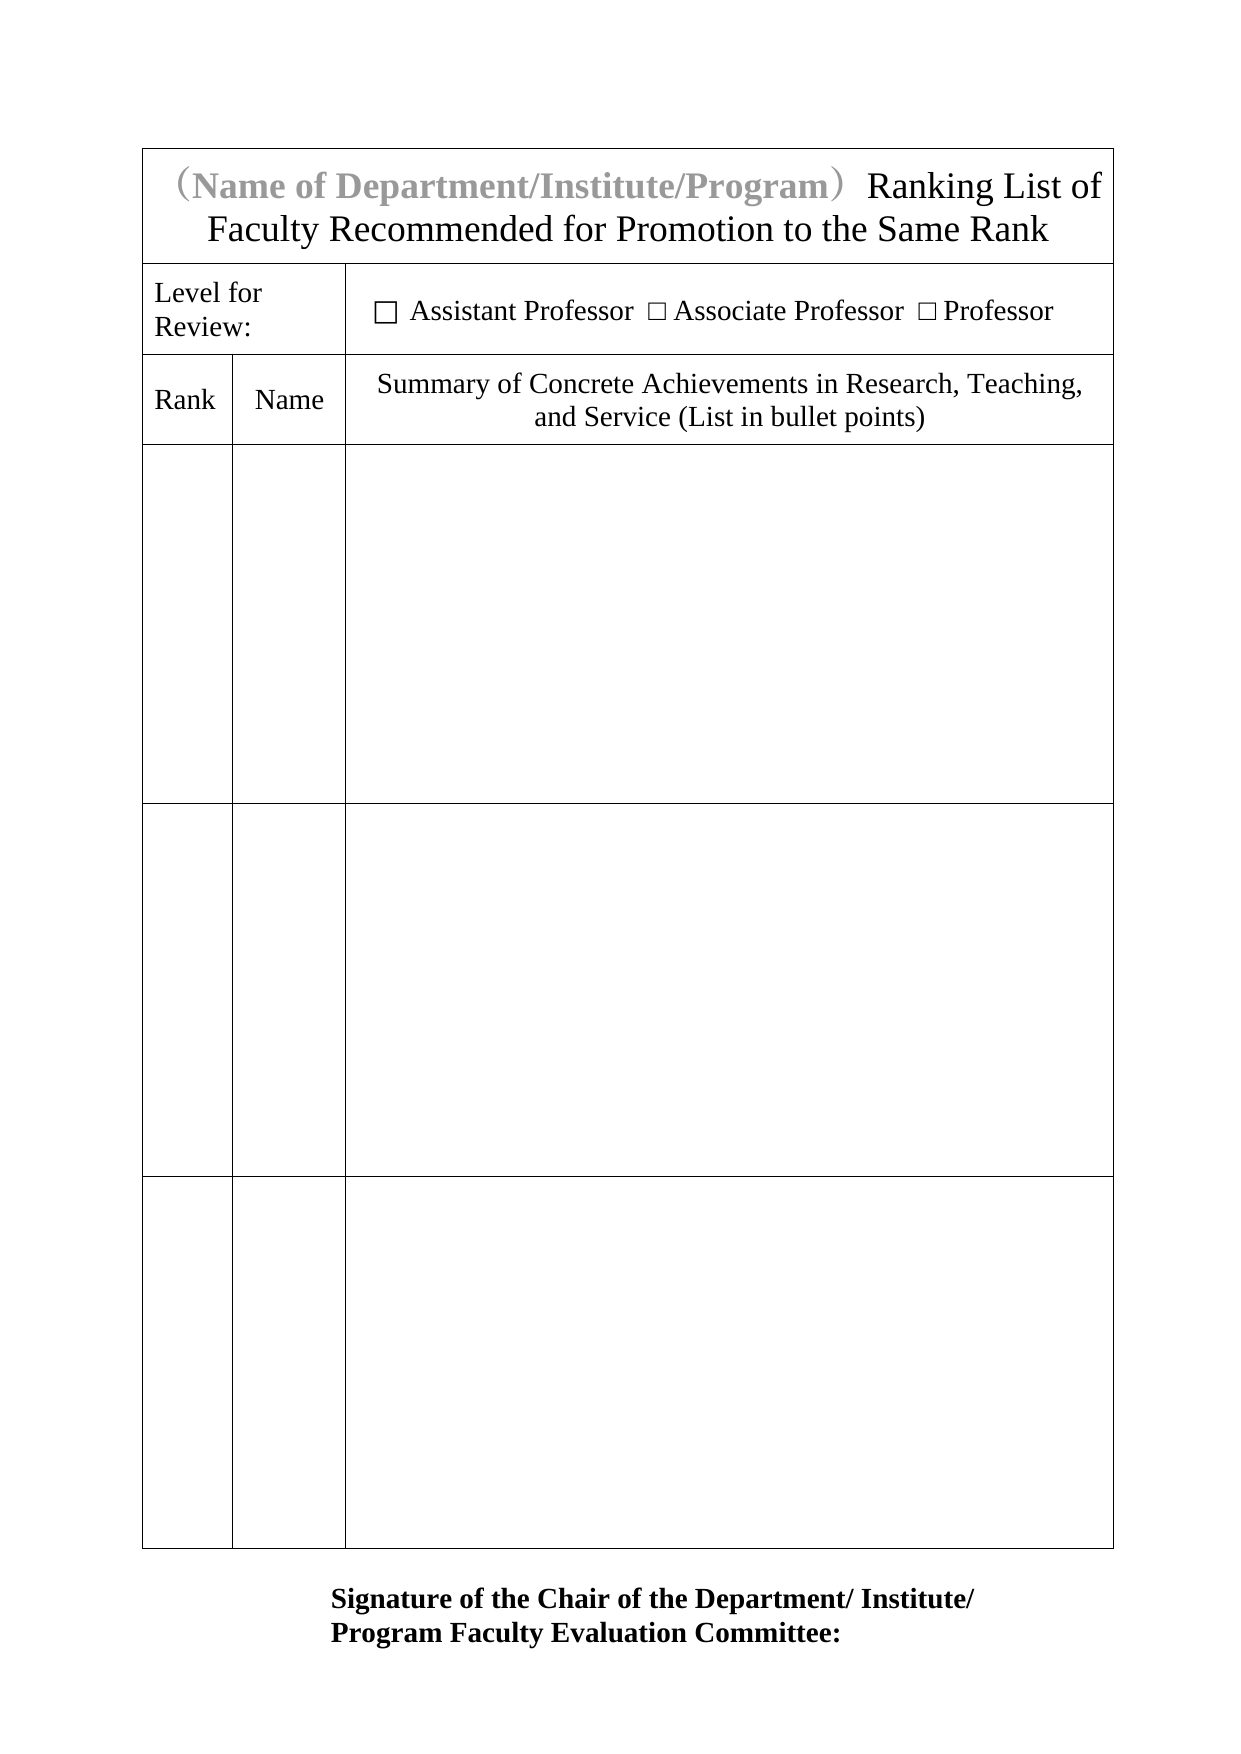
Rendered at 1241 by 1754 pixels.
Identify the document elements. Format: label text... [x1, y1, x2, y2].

table_cell Name [233, 355, 345, 444]
text Signature of the Chair of the Department/ Institute/ Program Faculty Evaluation Committee: [331, 1581, 1087, 1648]
table_cell [143, 1177, 232, 1548]
table_cell Level for Review: [143, 264, 345, 353]
table_cell [143, 804, 232, 1176]
table_cell [346, 804, 1113, 1176]
table_cell [233, 445, 345, 803]
table_cell [346, 1177, 1113, 1548]
table_cell Summary of Concrete Achievements in Research, Teaching, and Service (List in bullet points) [346, 355, 1113, 444]
table_cell [233, 804, 345, 1176]
table_cell [233, 1177, 345, 1548]
table_header （Name of Department/Institute/Program）Ranking List of Faculty Recommended for Promotion to the Same Rank [143, 149, 1113, 263]
table_cell [143, 445, 232, 803]
table_cell Assistant Professor □ Associate Professor □ Professor [346, 264, 1113, 353]
table_cell [346, 445, 1113, 803]
table_cell Rank [143, 355, 232, 444]
